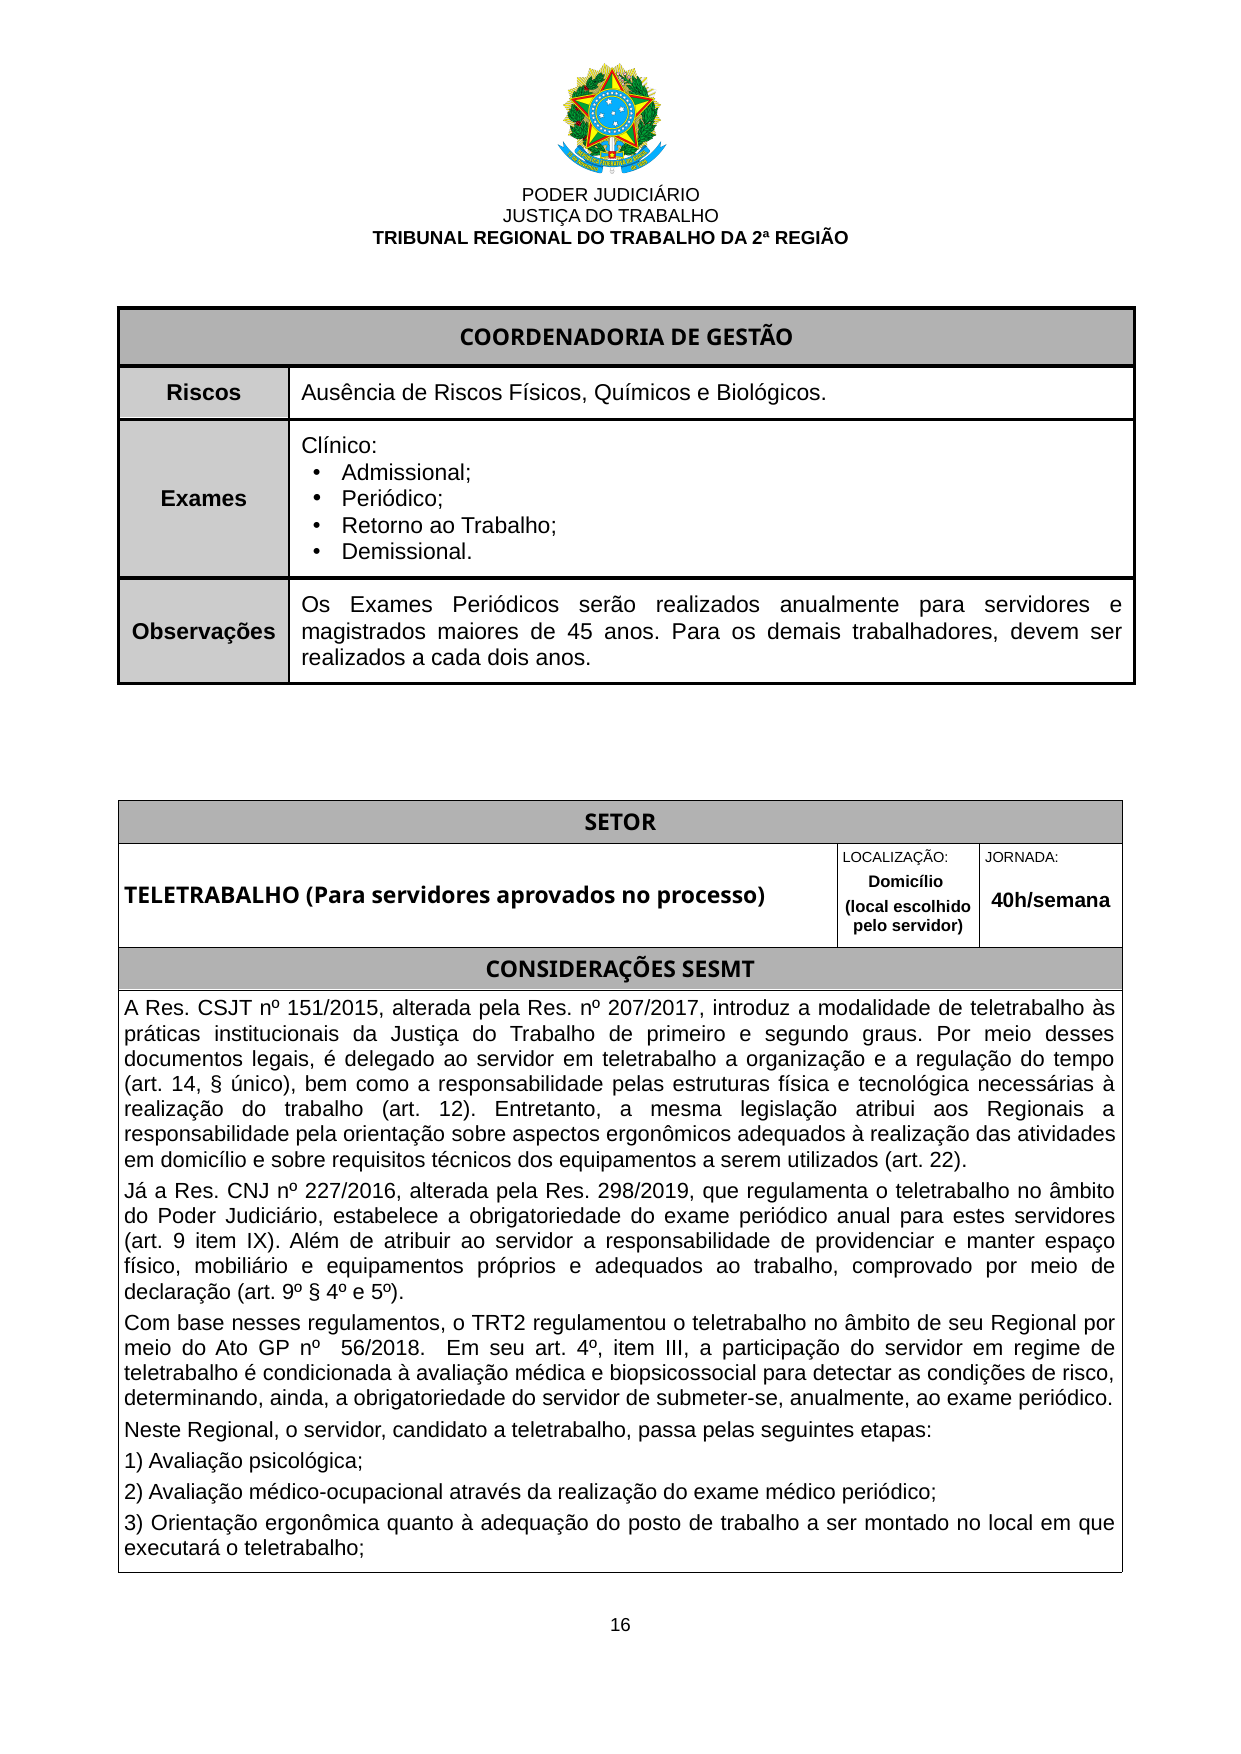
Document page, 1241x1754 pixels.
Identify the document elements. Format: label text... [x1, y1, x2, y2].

table_cell TELETRABALHO (Para servidores aprovados no processo) [119, 844, 837, 947]
table_cell Os Exames Periódicos serão realizados anualmente para servidores e magistrados maiores de 45 anos. Para os demais trabalhadores, devem ser realizados a cada dois anos. [290, 580, 1133, 682]
table_cell Exames [120, 421, 288, 576]
table_header COORDENADORIA DE GESTÃO [120, 310, 1133, 364]
table_cell Ausência de Riscos Físicos, Químicos e Biológicos. [290, 368, 1133, 417]
table_cell LOCALIZAÇÃO: Domicílio (local escolhido pelo servidor) [838, 844, 979, 947]
table_header SETOR [119, 801, 1122, 843]
table_cell CONSIDERAÇÕES SESMT [119, 948, 1122, 989]
table_cell Observações [120, 580, 288, 682]
table_cell Clínico: Admissional; Periódico; Retorno ao Trabalho; Demissional. [290, 421, 1133, 576]
table_cell A Res. CSJT nº 151/2015, alterada pela Res. nº 207/2017, introduz a modalidade de teletrabalho às práticas institucionais da Justiça do Trabalho de primeiro e segundo graus. Por meio desses documentos legais, é delegado ao servidor em teletrabalho a organização e a regulação do tempo (art. 14, § único), bem como a responsabilidade pelas estruturas física e tecnológica necessárias à realização do trabalho (art. 12). Entretanto, a mesma legislação atribui aos Regionais a responsabilidade pela orientação sobre aspectos ergonômicos adequados à realização das atividades em domicílio e sobre requisitos técnicos dos equipamentos a serem utilizados (art. 22). Já a Res. CNJ nº 227/2016, alterada pela Res. 298/2019, que regulamenta o teletrabalho no âmbito do Poder Judiciário, estabelece a obrigatoriedade do exame periódico anual para estes servidores (art. 9 item IX). Além de atribuir ao servidor a responsabilidade de providenciar e manter espaço físico, mobiliário e equipamentos próprios e adequados ao trabalho, comprovado por meio de declaração (art. 9º § 4º e 5º). Com base nesses regulamentos, o TRT2 regulamentou o teletrabalho no âmbito de seu Regional por meio do Ato GP nº 56/2018. Em seu art. 4º, item III, a participação do servidor em regime de teletrabalho é condicionada à avaliação médica e biopsicossocial para detectar as condições de risco, determinando, ainda, a obrigatoriedade do servidor de submeter-se, anualmente, ao exame periódico. Neste Regional, o servidor, candidato a teletrabalho, passa pelas seguintes etapas: 1) Avaliação psicológica; 2) Avaliação médico-ocupacional através da realização do exame médico periódico; 3) Orientação ergonômica quanto à adequação do posto de trabalho a ser montado no local em que executará o teletrabalho; [119, 991, 1122, 1572]
table_cell JORNADA: 40h/semana [980, 844, 1122, 947]
table_cell Riscos [120, 368, 288, 417]
